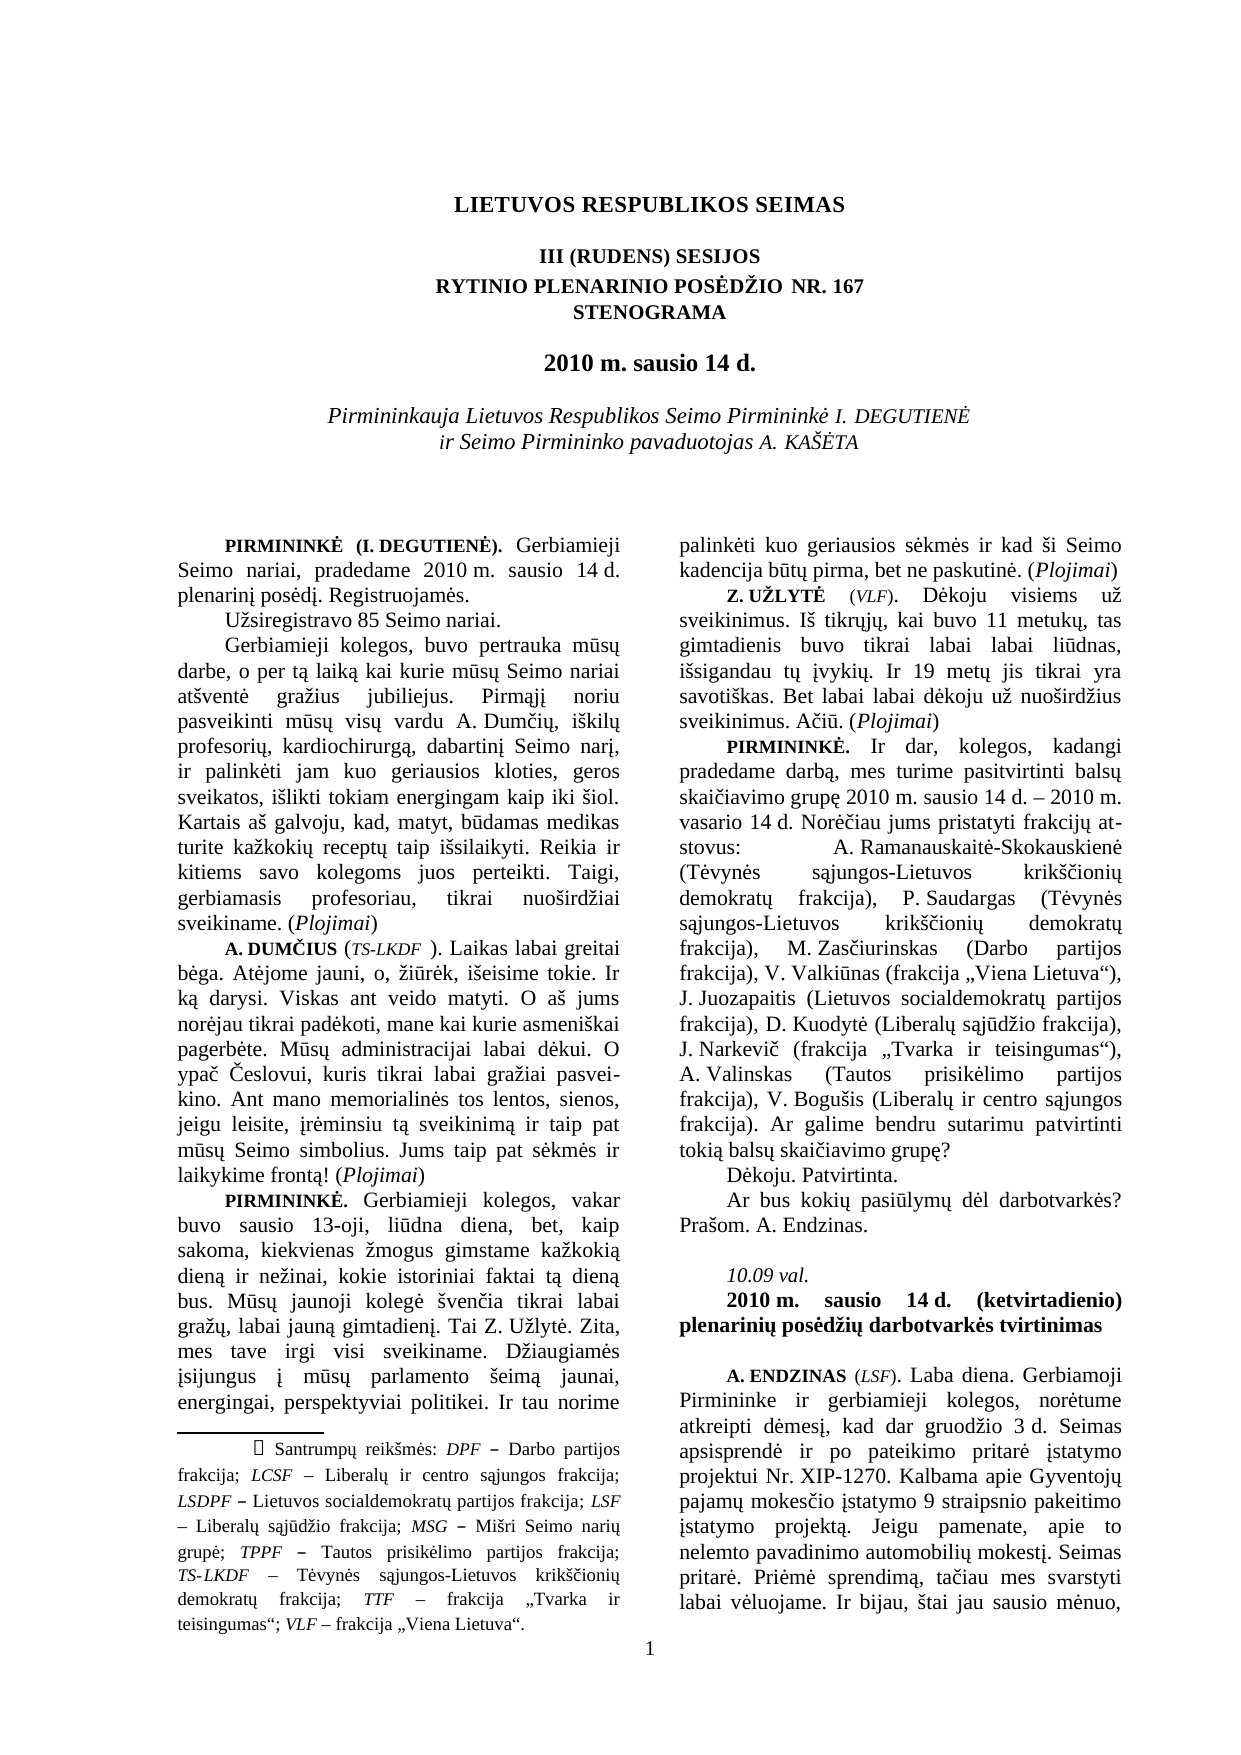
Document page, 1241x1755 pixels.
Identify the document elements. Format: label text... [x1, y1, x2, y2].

text PIRMININKĖ. Ir dar, kolegos, kadangi pradedame darbą, mes turime pasitvirtinti balsų skaičiavimo grupę 2010 m. sausio 14 d. – 2010 m. vasario 14 d. Norėčiau jums pristatyti frakcijų at­stovus: A. Ramanauskaitė-Skokauskienė (Tėvynės sąjungos-Lietuvos krikščionių demokratų fra­k­cija), P. Saudargas (Tėvynės sąjungos-Lie­tuvos kri­kščionių demokratų frakcija), M. Za­sčiurinskas (Darbo partijos frakcija), V. Valkiūnas (frakcija „Viena Lietuva“), J. Juozapaitis (Lietuvos socialdemokratų partijos frakcija), D. Kuo­dytė (Liberalų sąjūdžio frakcija), J. Narkevič (frakcija „Tvarka ir teisingumas“), A. Valinskas (Tautos prisikėlimo partijos frakcija), V. Bogušis (Liberalų ir centro są­­jungos frakcija). Ar galime bendru sutarimu pa­tvirtinti tokią balsų skaičiavimo grupę? [679, 733, 1122, 1162]
text Pirmininkauja Lietuvos Respublikos Seimo Pirmininkė I. DEGUTIENĖ ir Seimo Pirmininko pavaduotojas A. KAŠĖTA [177, 402, 1122, 455]
text A. DUMČIUS (TS-LKDF). Laikas labai greitai bėga. Atėjome jauni, o, žiūrėk, išeisime tokie. Ir ką darysi. Viskas ant veido matyti. O aš jums norėjau tikrai padėkoti, mane kai kurie asmeniškai pagerbėte. Mūsų administracijai labai dėkui. O ypač Česlovui, kuris tikrai labai gražiai pasvei­kino. Ant mano memorialinės tos lentos, sienos, jeigu leisite, įrėminsiu tą sveikinimą ir taip pat mūsų Seimo simbolius. Jums taip pat sėkmės ir laikykime frontą! (Plojimai) [177, 935, 620, 1187]
text 2010 m. sausio 14 d. [177, 348, 1122, 377]
text Z. UŽLYTĖ (VLF). Dėkoju visiems už sveikinimus. Iš tikrųjų, kai buvo 11 metukų, tas gimtadienis buvo tikrai labai labai liūdnas, išsigandau tų įvykių. Ir 19 metų jis tikrai yra savotiškas. Bet labai labai dėkoju už nuoširdžius sveikinimus. Ačiū. (Plojimai) [679, 582, 1122, 733]
text Ar bus kokių pasiūlymų dėl darbotvarkės? Prašom. A. Endzinas. [679, 1187, 1122, 1237]
title LIETUVOS RESPUBLIKOS SEIMAS [177, 191, 1122, 217]
title III (RUDENS) SESIJOS [177, 243, 1122, 268]
text 10.09 val. [726, 1263, 1122, 1287]
text A. ENDZINAS (LSF). Laba diena. Gerbiamoji Pirmininke ir gerbiamieji kolegos, norėtume atkreipti dėmesį, kad dar gruodžio 3 d. Seimas apsisprendė ir po pateikimo pritarė įstatymo projektui Nr. XIP-1270. Kalbama apie Gyventojų pajamų mokesčio įstatymo 9 straipsnio pakeitimo įstatymo projektą. Jeigu pamenate, apie to nelemto pavadinimo automobilių mokestį. Seimas pritarė. Pri­ėmė sprendimą, tačiau mes svarstyti labai vėluojame. Ir bijau, štai jau sausio mėnuo, [679, 1362, 1122, 1614]
text palinkėti kuo geriausios sėkmės ir kad ši Seimo kadencija būtų pirma, bet ne paskutinė. (Plojimai) [679, 532, 1122, 582]
title STENOGRAMA [177, 300, 1122, 324]
text PIRMININKĖ. Gerbiamieji kolegos, vakar bu­vo sausio 13-oji, liūdna diena, bet, kaip sakoma, kiekvienas žmogus gimstame kažkokią dieną ir nežinai, kokie istoriniai faktai tą dieną bus. Mūsų jaunoji kolegė švenčia tikrai labai gražų, labai jauną gimtadienį. Tai Z. Užlytė. Zita, mes tave ir­gi visi sveikiname. Džiaugiamės įsijungus į mūsų parlamento šeimą jaunai, energingai, perspektyviai politikei. Ir tau norime [177, 1187, 620, 1414]
title RYTINIO plenarinio posėdžio NR. 167 [177, 268, 1122, 300]
text Dėkoju. Patvirtinta. [679, 1162, 1122, 1187]
text 2010 m. sausio 14 d. (ketvirtadienio) plenarinių posėdžių darbotvarkės tvirtinimas [679, 1287, 1122, 1337]
text Užsiregistravo 85 Seimo nariai. [177, 607, 620, 632]
text Santrumpų reikšmės: DPF – Darbo partijos frakcija; LCSF – Liberalų ir centro sąjungos frakcija; LSDPF – Lietuvos socialdemokratų partijos frakcija; LSF – Liberalų sąjūdžio frakcija; MSG – Mišri Seimo narių grupė; TPPF – Tautos prisikėlimo partijos frakcija; TS‑LKDF – Tėvynės sąjungos-Lietuvos krikščionių demokratų frakcija; TTF – frakcija „Tvarka ir teisingumas“; VLF – frakcija „Viena Lietuva“. [177, 1433, 620, 1636]
text PIRMININKĖ (I. DEGUTIENĖ). Gerbiamieji Seimo nariai, pradedame 2010 m. sausio 14 d. ple­­­narinį posėdį. Registruojamės. [177, 532, 620, 607]
text Gerbiamieji kolegos, buvo pertrauka mūsų darbe, o per tą laiką kai kurie mūsų Seimo nariai atšventė gražius jubiliejus. Pirmąjį noriu pasveikinti mūsų visų vardu A. Dumčių, iškilų profe­sorių, kardiochirurgą, dabartinį Seimo narį, ir palinkėti jam kuo geriausios kloties, geros sveikatos, išlikti tokiam energingam kaip iki šiol. Kartais aš galvoju, kad, matyt, būdamas medikas turite kažkokių receptų taip išsilaikyti. Reikia ir kitiems savo kolegoms juos perteikti. Taigi, gerbiamasis pro­fesoriau, tikrai nuoširdžiai sveikiname. (Plo­jimai) [177, 632, 620, 935]
